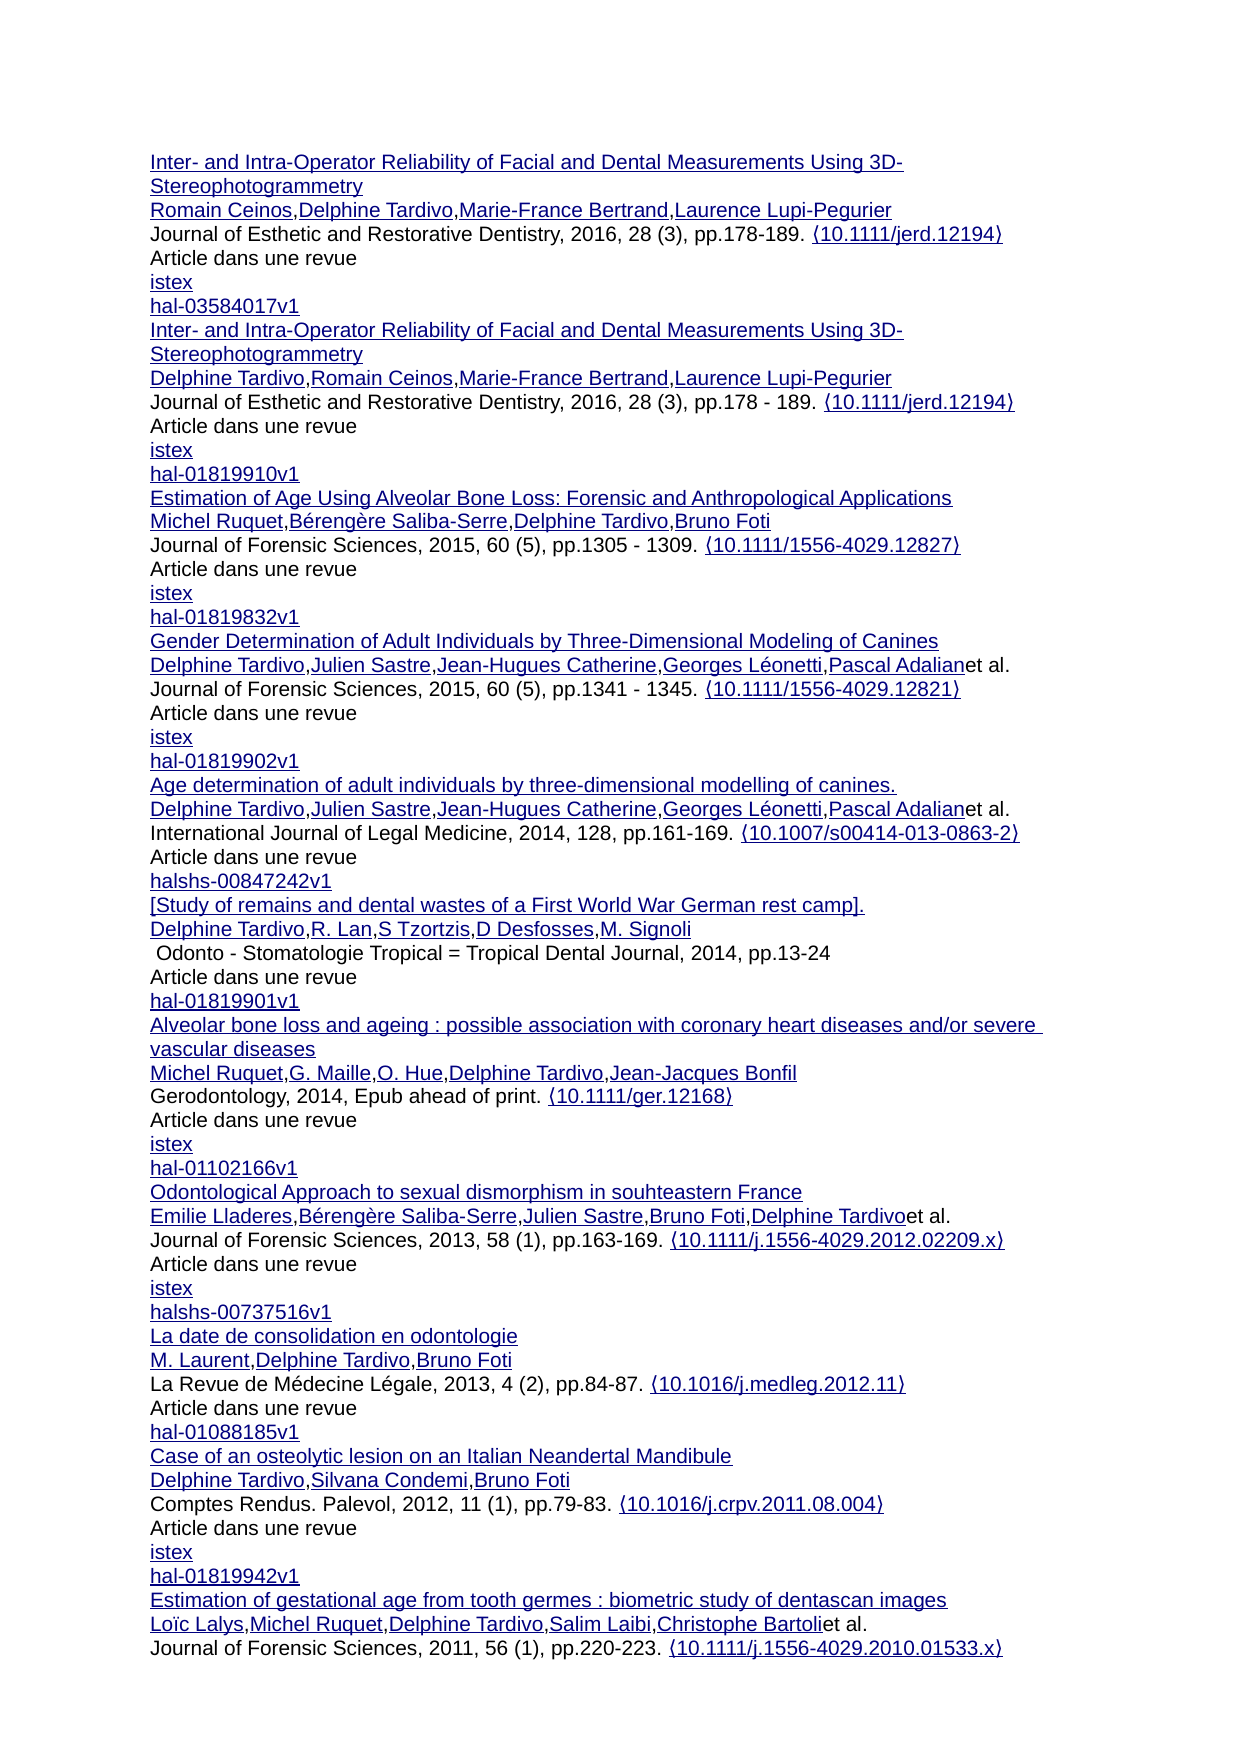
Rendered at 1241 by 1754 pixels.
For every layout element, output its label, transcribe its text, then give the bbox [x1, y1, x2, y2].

table_cell [Study of remains and dental wastes of a First World War German rest camp]. Delphine Tardivo,R. Lan,S Tzortzis,D Desfosses,M. Signoli Odonto - Stomatologie Tropical = Tropical Dental Journal, 2014, pp.13-24 Article dans une revue hal-01819901v1 [150, 893, 1090, 1012]
table_cell Age determination of adult individuals by three-dimensional modelling of canines. Delphine Tardivo,Julien Sastre,Jean-Hugues Catherine,Georges Léonetti,Pascal Adalianet al. International Journal of Legal Medicine, 2014, 128, pp.161-169. ⟨10.1007/s00414-013-0863-2⟩ Article dans une revue halshs-00847242v1 [150, 773, 1090, 893]
table_cell Alveolar bone loss and ageing : possible association with coronary heart diseases and/or severe vascular diseases Michel Ruquet,G. Maille,O. Hue,Delphine Tardivo,Jean-Jacques Bonfil Gerodontology, 2014, Epub ahead of print. ⟨10.1111/ger.12168⟩ Article dans une revue istex hal-01102166v1 [150, 1013, 1090, 1180]
table_cell Odontological Approach to sexual dismorphism in souhteastern France Emilie Lladeres,Bérengère Saliba-Serre,Julien Sastre,Bruno Foti,Delphine Tardivoet al. Journal of Forensic Sciences, 2013, 58 (1), pp.163-169. ⟨10.1111/j.1556-4029.2012.02209.x⟩ Article dans une revue istex halshs-00737516v1 [150, 1180, 1090, 1324]
table_cell Estimation of gestational age from tooth germes : biometric study of dentascan images Loïc Lalys,Michel Ruquet,Delphine Tardivo,Salim Laibi,Christophe Bartoliet al. Journal of Forensic Sciences, 2011, 56 (1), pp.220-223. ⟨10.1111/j.1556-4029.2010.01533.x⟩ [150, 1588, 1090, 1659]
table_cell Inter- and Intra-Operator Reliability of Facial and Dental Measurements Using 3D-Stereophotogrammetry Romain Ceinos,Delphine Tardivo,Marie-France Bertrand,Laurence Lupi-Pegurier Journal of Esthetic and Restorative Dentistry, 2016, 28 (3), pp.178-189. ⟨10.1111/jerd.12194⟩ Article dans une revue istex hal-03584017v1 [150, 150, 1090, 318]
table_cell Case of an osteolytic lesion on an Italian Neandertal Mandibule Delphine Tardivo,Silvana Condemi,Bruno Foti Comptes Rendus. Palevol, 2012, 11 (1), pp.79-83. ⟨10.1016/j.crpv.2011.08.004⟩ Article dans une revue istex hal-01819942v1 [150, 1444, 1090, 1587]
table_cell Inter- and Intra-Operator Reliability of Facial and Dental Measurements Using 3D-Stereophotogrammetry Delphine Tardivo,Romain Ceinos,Marie-France Bertrand,Laurence Lupi-Pegurier Journal of Esthetic and Restorative Dentistry, 2016, 28 (3), pp.178 - 189. ⟨10.1111/jerd.12194⟩ Article dans une revue istex hal-01819910v1 [150, 318, 1090, 485]
table_cell Gender Determination of Adult Individuals by Three-Dimensional Modeling of Canines Delphine Tardivo,Julien Sastre,Jean-Hugues Catherine,Georges Léonetti,Pascal Adalianet al. Journal of Forensic Sciences, 2015, 60 (5), pp.1341 - 1345. ⟨10.1111/1556-4029.12821⟩ Article dans une revue istex hal-01819902v1 [150, 629, 1090, 773]
table_cell Estimation of Age Using Alveolar Bone Loss: Forensic and Anthropological Applications Michel Ruquet,Bérengère Saliba-Serre,Delphine Tardivo,Bruno Foti Journal of Forensic Sciences, 2015, 60 (5), pp.1305 - 1309. ⟨10.1111/1556-4029.12827⟩ Article dans une revue istex hal-01819832v1 [150, 485, 1090, 629]
table_cell La date de consolidation en odontologie M. Laurent,Delphine Tardivo,Bruno Foti La Revue de Médecine Légale, 2013, 4 (2), pp.84-87. ⟨10.1016/j.medleg.2012.11⟩ Article dans une revue hal-01088185v1 [150, 1324, 1090, 1444]
